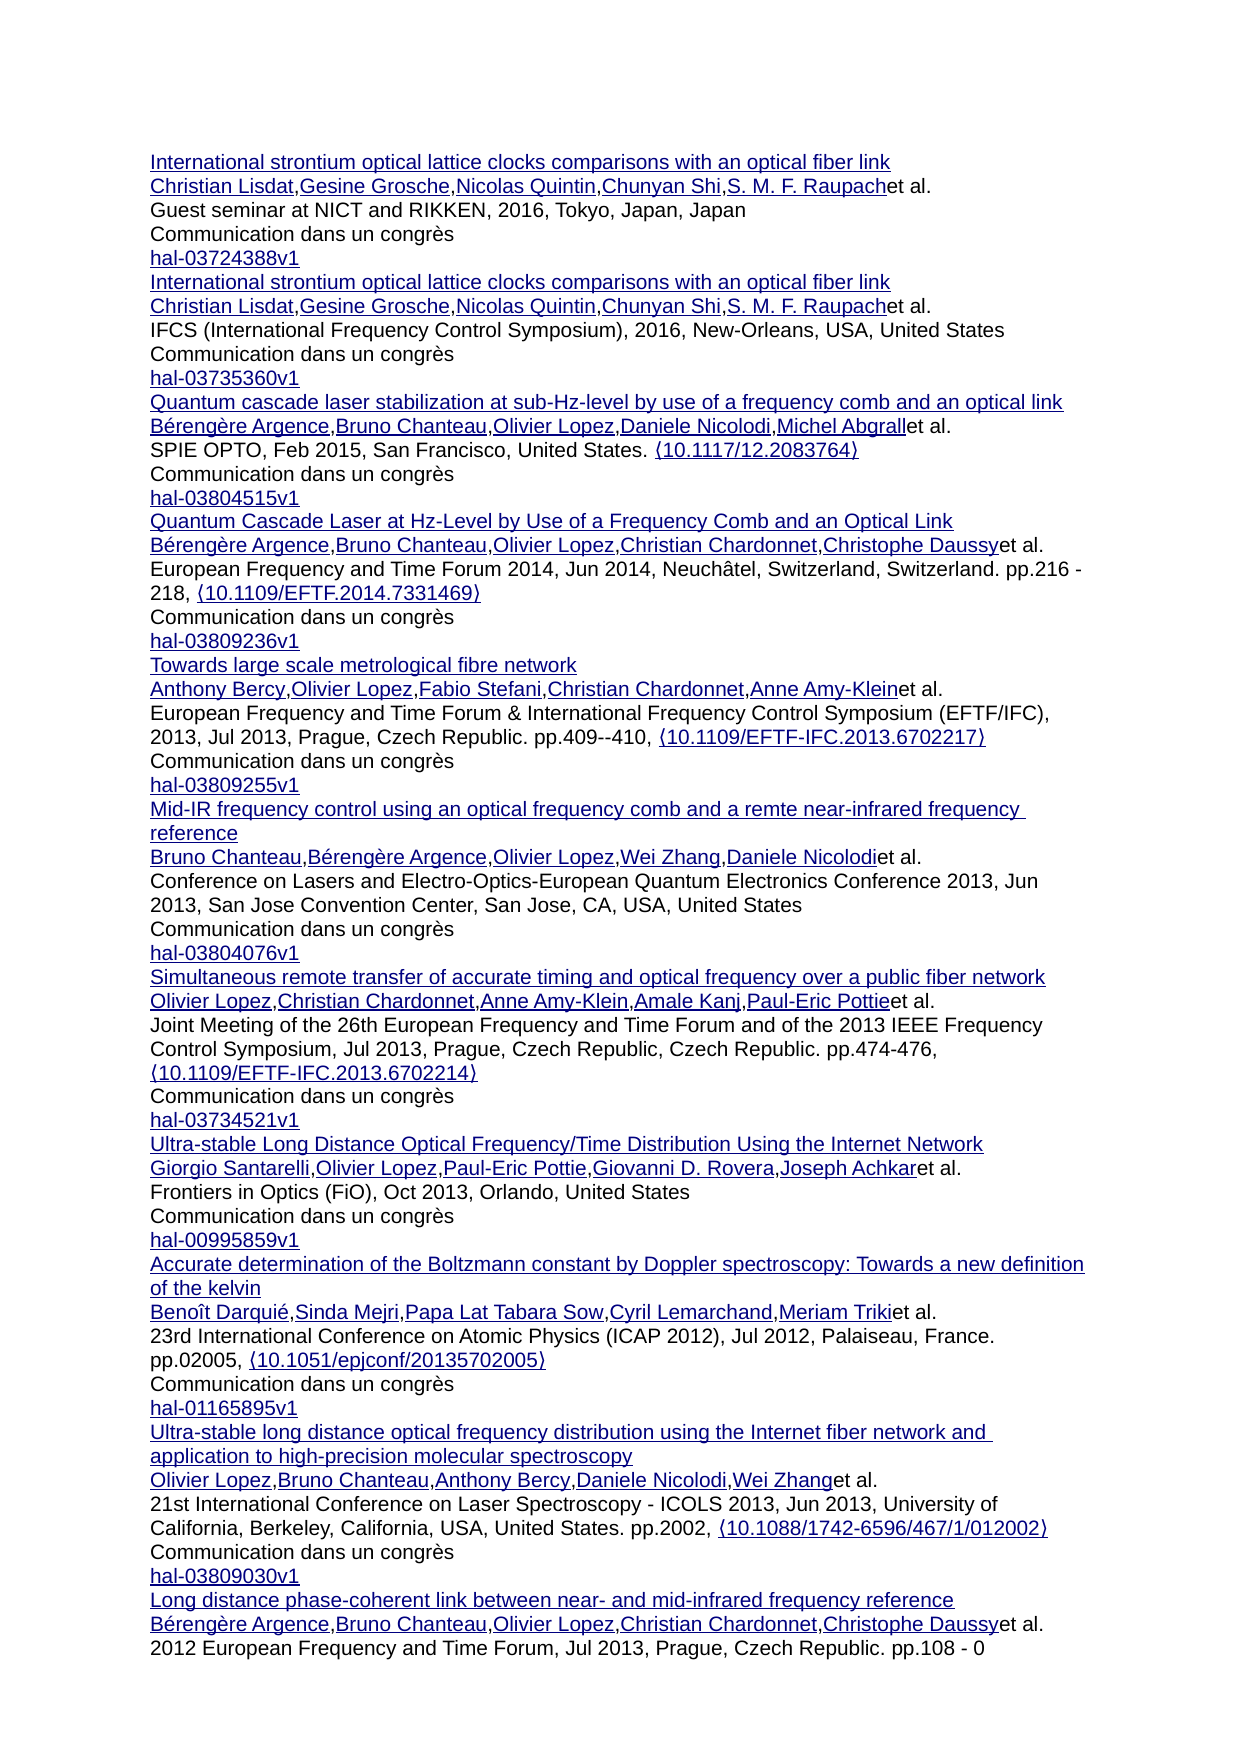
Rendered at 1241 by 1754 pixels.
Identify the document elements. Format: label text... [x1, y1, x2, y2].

table_cell Ultra-stable long distance optical frequency distribution using the Internet fiber network and application to high-precision molecular spectroscopy Olivier Lopez,Bruno Chanteau,Anthony Bercy,Daniele Nicolodi,Wei Zhanget al. 21st International Conference on Laser Spectroscopy - ICOLS 2013, Jun 2013, University of California, Berkeley, California, USA, United States. pp.2002, ⟨10.1088/1742-6596/467/1/012002⟩ Communication dans un congrès hal-03809030v1 [150, 1420, 1090, 1587]
table_cell Ultra-stable Long Distance Optical Frequency/Time Distribution Using the Internet Network Giorgio Santarelli,Olivier Lopez,Paul-Eric Pottie,Giovanni D. Rovera,Joseph Achkaret al. Frontiers in Optics (FiO), Oct 2013, Orlando, United States Communication dans un congrès hal-00995859v1 [150, 1132, 1090, 1252]
table_cell International strontium optical lattice clocks comparisons with an optical fiber link Christian Lisdat,Gesine Grosche,Nicolas Quintin,Chunyan Shi,S. M. F. Raupachet al. IFCS (International Frequency Control Symposium), 2016, New-Orleans, USA, United States Communication dans un congrès hal-03735360v1 [150, 270, 1090, 389]
table_cell Quantum cascade laser stabilization at sub-Hz-level by use of a frequency comb and an optical link Bérengère Argence,Bruno Chanteau,Olivier Lopez,Daniele Nicolodi,Michel Abgrallet al. SPIE OPTO, Feb 2015, San Francisco, United States. ⟨10.1117/12.2083764⟩ Communication dans un congrès hal-03804515v1 [150, 390, 1090, 509]
table_cell International strontium optical lattice clocks comparisons with an optical fiber link Christian Lisdat,Gesine Grosche,Nicolas Quintin,Chunyan Shi,S. M. F. Raupachet al. Guest seminar at NICT and RIKKEN, 2016, Tokyo, Japan, Japan Communication dans un congrès hal-03724388v1 [150, 150, 1090, 270]
table_cell Quantum Cascade Laser at Hz-Level by Use of a Frequency Comb and an Optical Link Bérengère Argence,Bruno Chanteau,Olivier Lopez,Christian Chardonnet,Christophe Daussyet al. European Frequency and Time Forum 2014, Jun 2014, Neuchâtel, Switzerland, Switzerland. pp.216 - 218, ⟨10.1109/EFTF.2014.7331469⟩ Communication dans un congrès hal-03809236v1 [150, 509, 1090, 653]
table_cell Accurate determination of the Boltzmann constant by Doppler spectroscopy: Towards a new definition of the kelvin Benoît Darquié,Sinda Mejri,Papa Lat Tabara Sow,Cyril Lemarchand,Meriam Trikiet al. 23rd International Conference on Atomic Physics (ICAP 2012), Jul 2012, Palaiseau, France. pp.02005, ⟨10.1051/epjconf/20135702005⟩ Communication dans un congrès hal-01165895v1 [150, 1252, 1090, 1420]
table_cell Long distance phase-coherent link between near- and mid-infrared frequency reference Bérengère Argence,Bruno Chanteau,Olivier Lopez,Christian Chardonnet,Christophe Daussyet al. 2012 European Frequency and Time Forum, Jul 2013, Prague, Czech Republic. pp.108 - 0 [150, 1588, 1090, 1659]
table_cell Simultaneous remote transfer of accurate timing and optical frequency over a public fiber network Olivier Lopez,Christian Chardonnet,Anne Amy-Klein,Amale Kanj,Paul-Eric Pottieet al. Joint Meeting of the 26th European Frequency and Time Forum and of the 2013 IEEE Frequency Control Symposium, Jul 2013, Prague, Czech Republic, Czech Republic. pp.474-476, ⟨10.1109/EFTF-IFC.2013.6702214⟩ Communication dans un congrès hal-03734521v1 [150, 965, 1090, 1132]
table_cell Towards large scale metrological fibre network Anthony Bercy,Olivier Lopez,Fabio Stefani,Christian Chardonnet,Anne Amy-Kleinet al. European Frequency and Time Forum & International Frequency Control Symposium (EFTF/IFC), 2013, Jul 2013, Prague, Czech Republic. pp.409--410, ⟨10.1109/EFTF-IFC.2013.6702217⟩ Communication dans un congrès hal-03809255v1 [150, 653, 1090, 797]
table_cell Mid-IR frequency control using an optical frequency comb and a remte near-infrared frequency reference Bruno Chanteau,Bérengère Argence,Olivier Lopez,Wei Zhang,Daniele Nicolodiet al. Conference on Lasers and Electro-Optics-European Quantum Electronics Conference 2013, Jun 2013, San Jose Convention Center, San Jose, CA, USA, United States Communication dans un congrès hal-03804076v1 [150, 797, 1090, 964]
